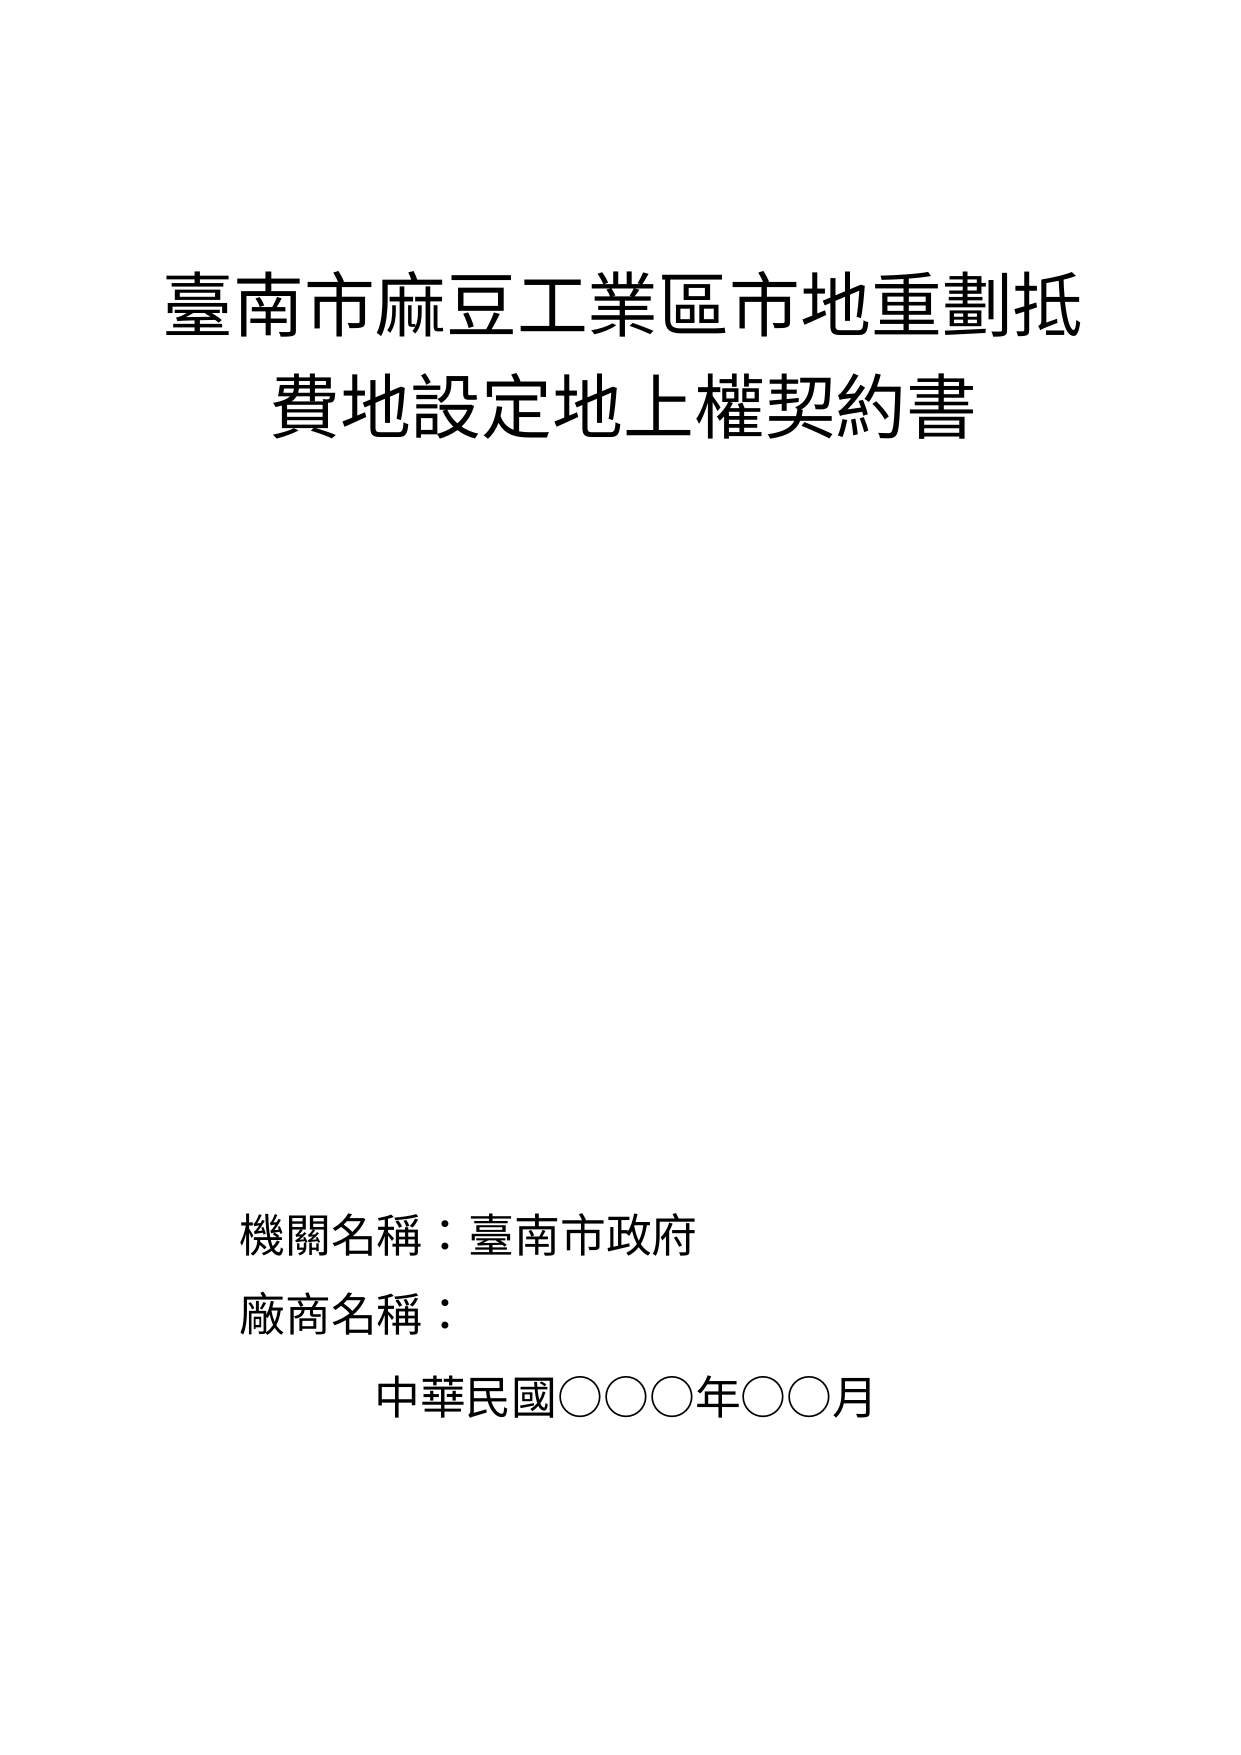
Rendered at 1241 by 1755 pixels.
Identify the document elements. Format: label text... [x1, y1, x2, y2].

text 廠商名稱： [239, 1278, 1116, 1345]
text 中華民國○○○年○○月 [136, 1362, 1116, 1428]
text 機關名稱：臺南市政府 [239, 1199, 1116, 1266]
text 臺南市麻豆工業區市地重劃抵費地設定地上權契約書 [136, 249, 1110, 454]
